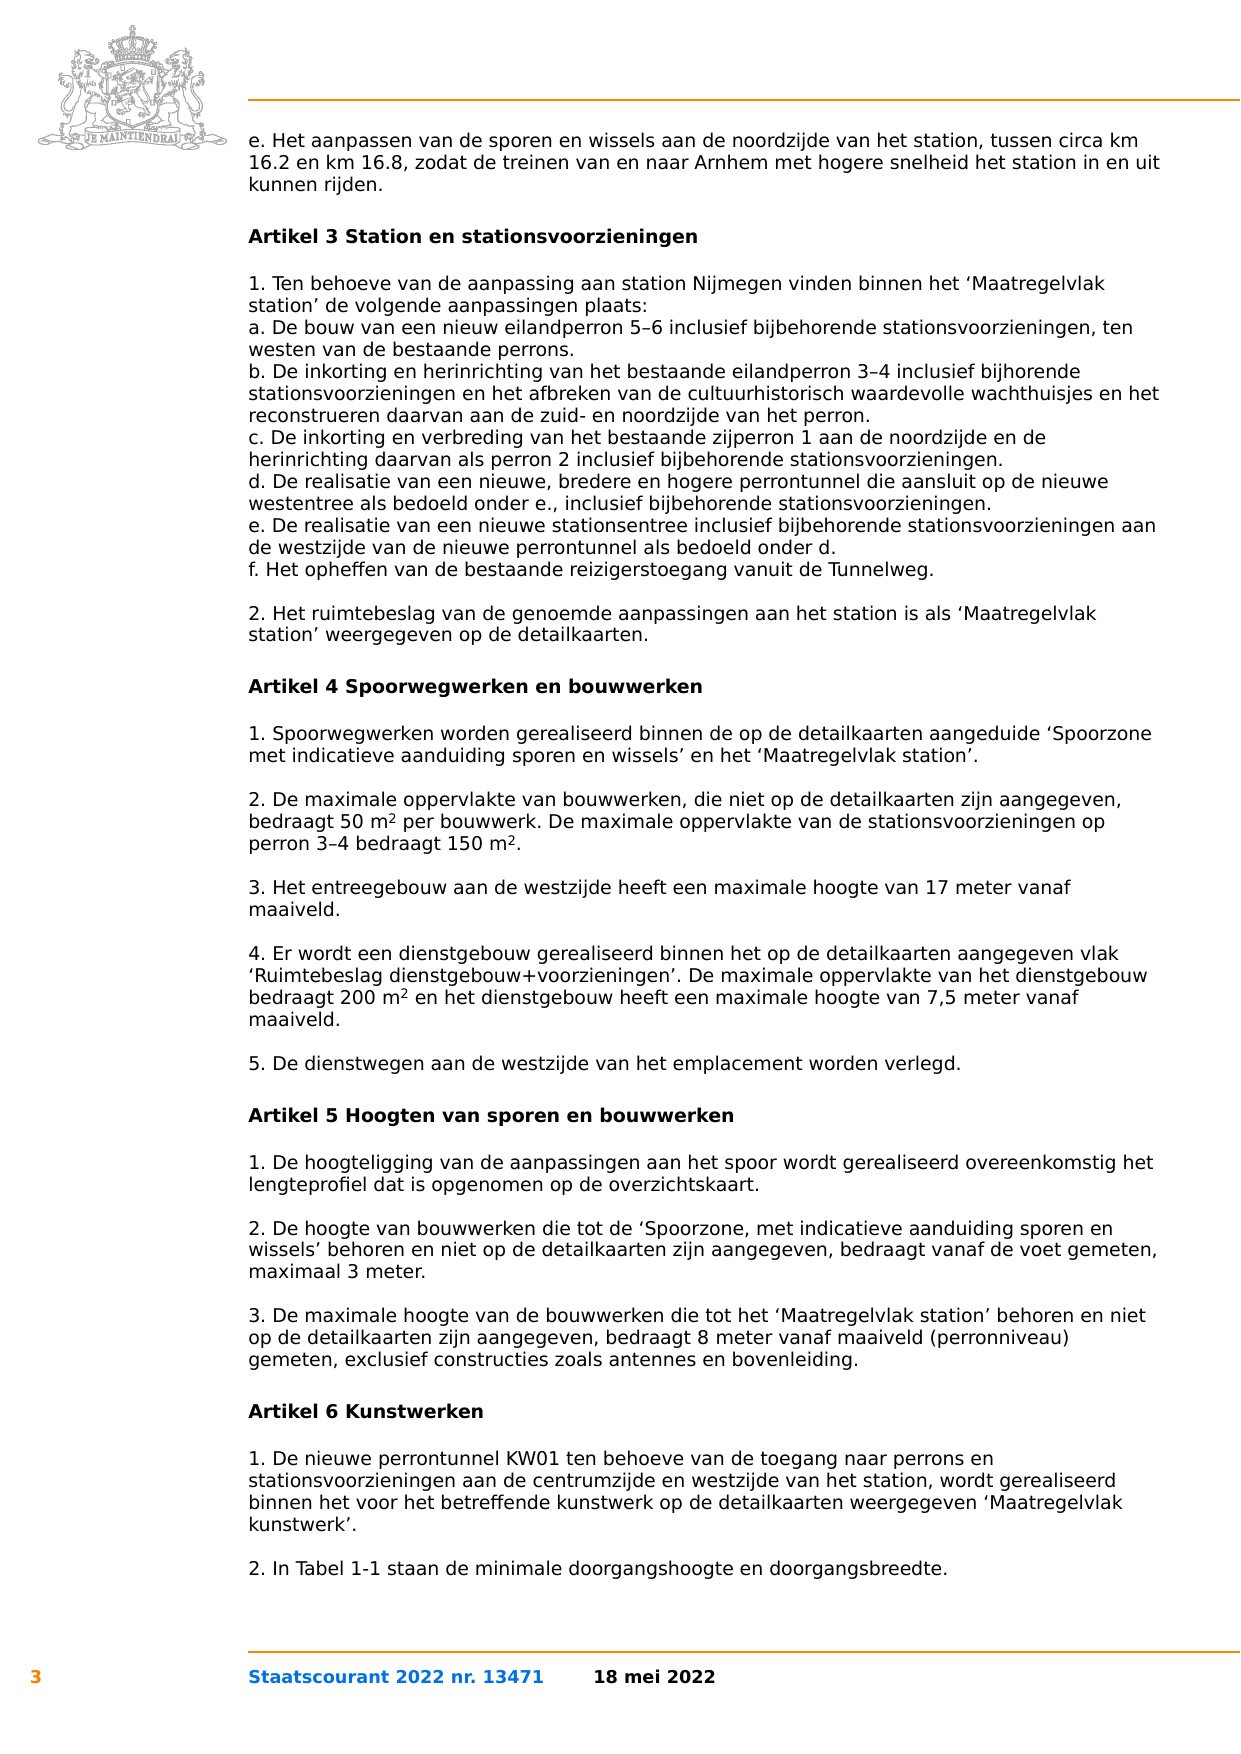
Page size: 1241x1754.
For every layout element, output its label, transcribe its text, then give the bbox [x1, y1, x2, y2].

text 3. De maximale hoogte van de bouwwerken die tot het ‘Maatregelvlak station’ behoren en niet op de detailkaarten zijn aangegeven, bedraagt 8 meter vanaf maaiveld (perronniveau) gemeten, exclusief constructies zoals antennes en bovenleiding. [248, 1305, 1163, 1371]
text c. De inkorting en verbreding van het bestaande zijperron 1 aan de noordzijde en de herinrichting daarvan als perron 2 inclusief bijbehorende stationsvoorzieningen. [248, 427, 1163, 471]
text f. Het opheffen van de bestaande reizigerstoegang vanuit de Tunnelweg. [248, 558, 1163, 581]
subtitle Artikel 4 Spoorwegwerken en bouwwerken [248, 676, 1163, 698]
text 4. Er wordt een dienstgebouw gerealiseerd binnen het op de detailkaarten aangegeven vlak ‘Ruimtebeslag dienstgebouw+voorzieningen’. De maximale oppervlakte van het dienstgebouw bedraagt 200 m2 en het dienstgebouw heeft een maximale hoogte van 7,5 meter vanaf maaiveld. [248, 943, 1163, 1031]
text 2. In Tabel 1-1 staan de minimale doorgangshoogte en doorgangsbreedte. [248, 1558, 1163, 1580]
subtitle Artikel 3 Station en stationsvoorzieningen [248, 226, 1163, 248]
picture [38, 25, 227, 150]
text 1. Ten behoeve van de aanpassing aan station Nijmegen vinden binnen het ‘Maatregelvlak station’ de volgende aanpassingen plaats: [248, 273, 1163, 317]
text 2. De maximale oppervlakte van bouwwerken, die niet op de detailkaarten zijn aangegeven, bedraagt 50 m2 per bouwwerk. De maximale oppervlakte van de stationsvoorzieningen op perron 3–4 bedraagt 150 m2. [248, 789, 1163, 855]
text e. De realisatie van een nieuwe stationsentree inclusief bijbehorende stationsvoorzieningen aan de westzijde van de nieuwe perrontunnel als bedoeld onder d. [248, 514, 1163, 558]
subtitle Artikel 5 Hoogten van sporen en bouwwerken [248, 1104, 1163, 1127]
text 1. De hoogteligging van de aanpassingen aan het spoor wordt gerealiseerd overeenkomstig het lengteprofiel dat is opgenomen op de overzichtskaart. [248, 1152, 1163, 1196]
text a. De bouw van een nieuw eilandperron 5–6 inclusief bijbehorende stationsvoorzieningen, ten westen van de bestaande perrons. [248, 317, 1163, 361]
text 1. Spoorwegwerken worden gerealiseerd binnen de op de detailkaarten aangeduide ‘Spoorzone met indicatieve aanduiding sporen en wissels’ en het ‘Maatregelvlak station’. [248, 723, 1163, 767]
text b. De inkorting en herinrichting van het bestaande eilandperron 3–4 inclusief bijhorende stationsvoorzieningen en het afbreken van de cultuurhistorisch waardevolle wachthuisjes en het reconstrueren daarvan aan de zuid- en noordzijde van het perron. [248, 361, 1163, 427]
text e. Het aanpassen van de sporen en wissels aan de noordzijde van het station, tussen circa km 16.2 en km 16.8, zodat de treinen van en naar Arnhem met hogere snelheid het station in en uit kunnen rijden. [248, 130, 1163, 196]
text 2. De hoogte van bouwwerken die tot de ‘Spoorzone, met indicatieve aanduiding sporen en wissels’ behoren en niet op de detailkaarten zijn aangegeven, bedraagt vanaf de voet gemeten, maximaal 3 meter. [248, 1217, 1163, 1283]
text 1. De nieuwe perrontunnel KW01 ten behoeve van de toegang naar perrons en stationsvoorzieningen aan de centrumzijde en westzijde van het station, wordt gerealiseerd binnen het voor het betreffende kunstwerk op de detailkaarten weergegeven ‘Maatregelvlak kunstwerk’. [248, 1448, 1163, 1536]
subtitle Artikel 6 Kunstwerken [248, 1401, 1163, 1423]
text 2. Het ruimtebeslag van de genoemde aanpassingen aan het station is als ‘Maatregelvlak station’ weergegeven op de detailkaarten. [248, 602, 1163, 646]
text 3. Het entreegebouw aan de westzijde heeft een maximale hoogte van 17 meter vanaf maaiveld. [248, 877, 1163, 921]
text d. De realisatie van een nieuwe, bredere en hogere perrontunnel die aansluit op de nieuwe westentree als bedoeld onder e., inclusief bijbehorende stationsvoorzieningen. [248, 471, 1163, 514]
text 5. De dienstwegen aan de westzijde van het emplacement worden verlegd. [248, 1053, 1163, 1074]
